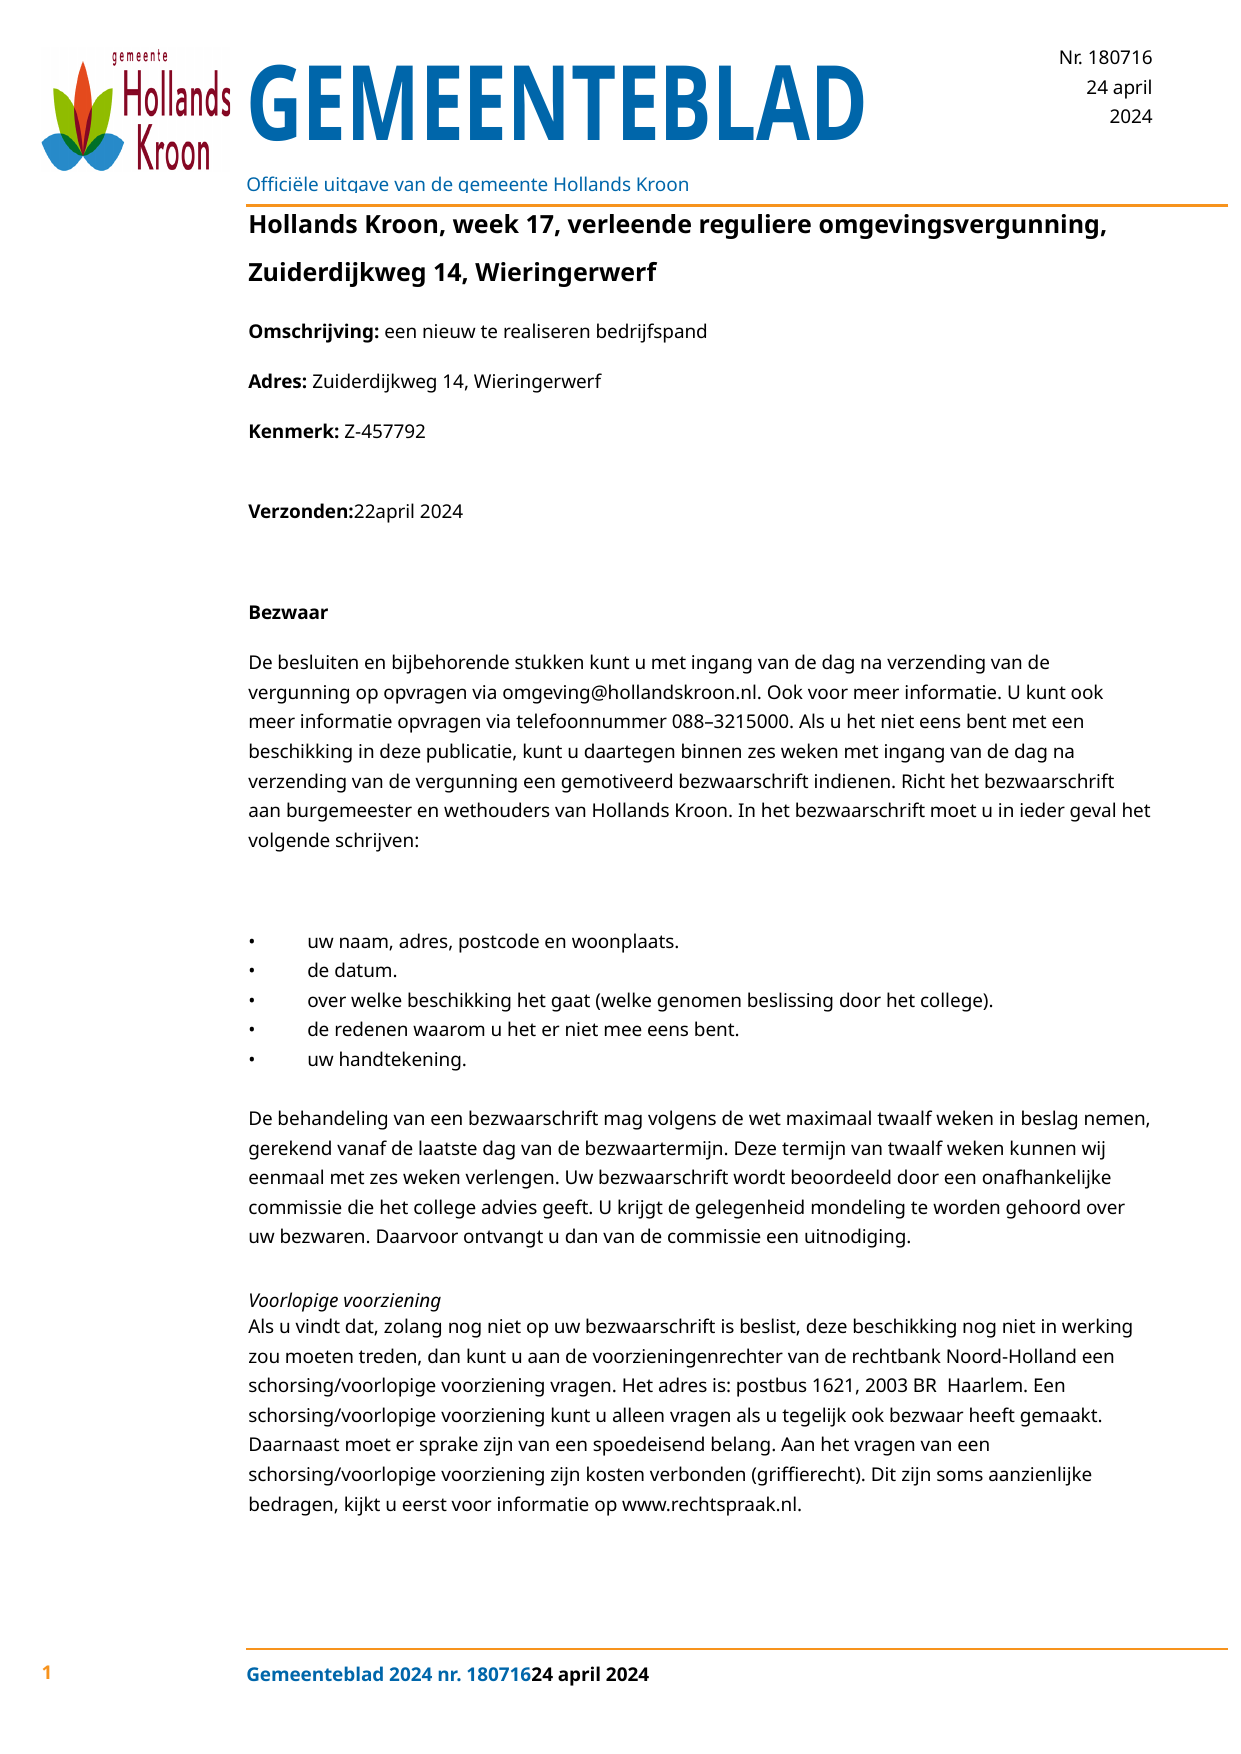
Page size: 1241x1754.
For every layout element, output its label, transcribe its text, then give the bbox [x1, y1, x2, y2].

text Kenmerk: Z-457792 [248, 419, 1152, 444]
picture [41, 47, 231, 172]
list over welke beschikking het gaat (welke genomen beslissing door het college). [248, 987, 1152, 1013]
list de redenen waarom u het er niet mee eens bent. [248, 1017, 1152, 1042]
text Hollands Kroon, week 17, verleende reguliere omgevingsvergunning, Zuiderdijkweg 14, Wieringerwerf [248, 207, 1152, 288]
list uw naam, adres, postcode en woonplaats. [248, 928, 1152, 953]
text De besluiten en bijbehorende stukken kunt u met ingang van de dag na verzending van de vergunning op opvragen via omgeving@hollandskroon.nl. Ook voor meer informatie. U kunt ook meer informatie opvragen via telefoonnummer 088–3215000. Als u het niet eens bent met een beschikking in deze publicatie, kunt u daartegen binnen zes weken met ingang van de dag na verzending van de vergunning een gemotiveerd bezwaarschrift indienen. Richt het bezwaarschrift aan burgemeester en wethouders van Hollands Kroon. In het bezwaarschrift moet u in ieder geval het volgende schrijven: [248, 649, 1152, 853]
text Als u vindt dat, zolang nog niet op uw bezwaarschrift is beslist, deze beschikking nog niet in werking zou moeten treden, dan kunt u aan de voorzieningenrechter van de rechtbank Noord-Holland een schorsing/voorlopige voorziening vragen. Het adres is: postbus 1621, 2003 BR Haarlem. Een schorsing/voorlopige voorziening kunt u alleen vragen als u tegelijk ook bezwaar heeft gemaakt. Daarnaast moet er sprake zijn van een spoedeisend belang. Aan het vragen van een schorsing/voorlopige voorziening zijn kosten verbonden (griffierecht). Dit zijn soms aanzienlijke bedragen, kijkt u eerst voor informatie op www.rechtspraak.nl. [248, 1313, 1152, 1517]
table_header [700, 469, 1152, 495]
table_header [248, 469, 700, 495]
text Adres: Zuiderdijkweg 14, Wieringerwerf [248, 368, 1152, 394]
list de datum. [248, 957, 1152, 983]
text De behandeling van een bezwaarschrift mag volgens de wet maximaal twaalf weken in beslag nemen, gerekend vanaf de laatste dag van de bezwaartermijn. Deze termijn van twaalf weken kunnen wij eenmaal met zes weken verlengen. Uw bezwaarschrift wordt beoordeeld door een onafhankelijke commissie die het college advies geeft. U krijgt de gelegenheid mondeling te worden gehoord over uw bezwaren. Daarvoor ontvangt u dan van de commissie een uitnodiging. [248, 1105, 1152, 1249]
text Voorlopige voorziening [248, 1288, 1152, 1313]
text Verzonden:22april 2024 [248, 498, 1152, 524]
text Bezwaar [248, 599, 1152, 625]
list uw handtekening. [248, 1046, 1152, 1072]
text Omschrijving: een nieuw te realiseren bedrijfspand [248, 318, 1152, 344]
